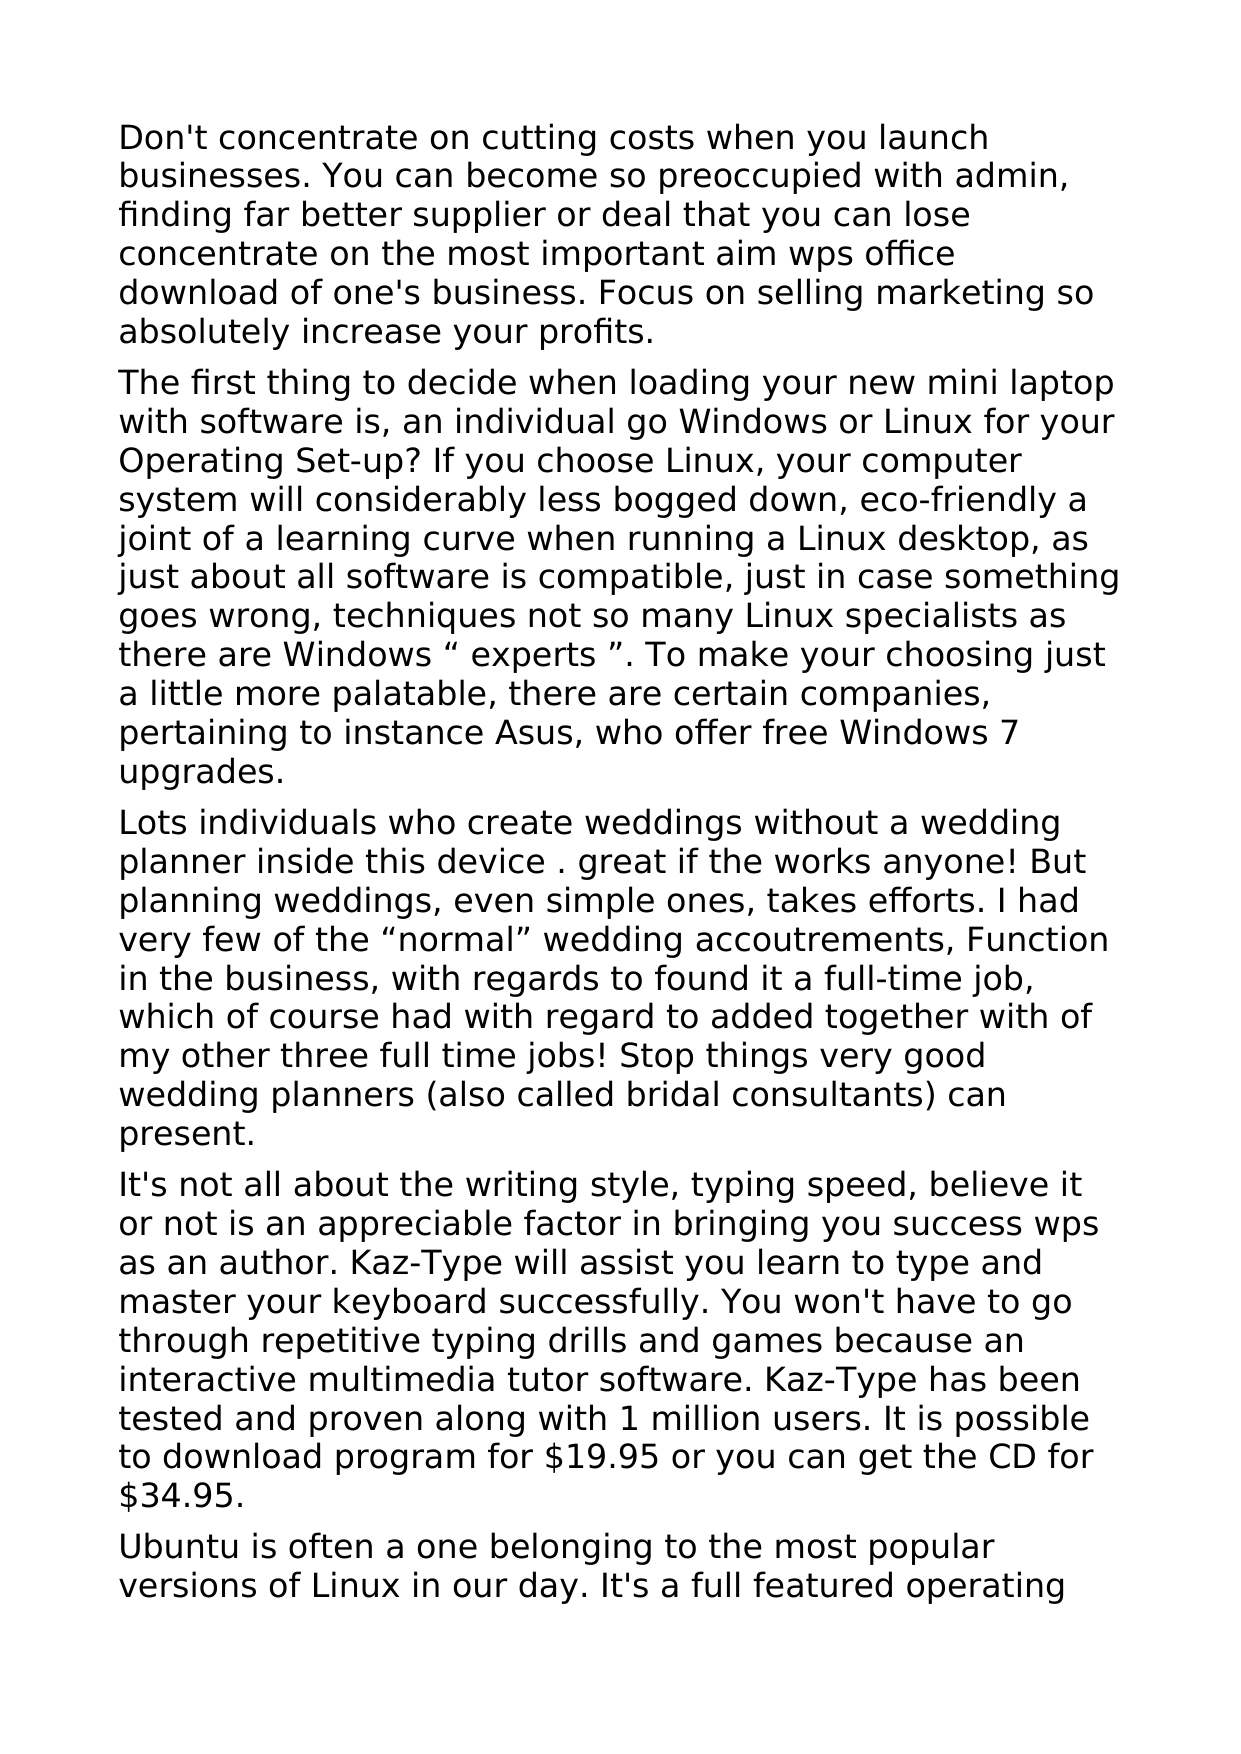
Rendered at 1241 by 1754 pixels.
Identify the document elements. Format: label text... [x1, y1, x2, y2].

text Don't concentrate on cutting costs when you launch businesses. You can become so preoccupied with admin, finding far better supplier or deal that you can lose concentrate on the most important aim wps office download of one's business. Focus on selling marketing so absolutely increase your profits. [118, 118, 1122, 351]
text Lots individuals who create weddings without a wedding planner inside this device . great if the works anyone! But planning weddings, even simple ones, takes efforts. I had very few of the “normal” wedding accoutrements, Function in the business, with regards to found it a full-time job, which of course had with regard to added together with of my other three full time jobs! Stop things very good wedding planners (also called bridal consultants) can present. [118, 804, 1122, 1153]
text It's not all about the writing style, typing speed, believe it or not is an appreciable factor in bringing you success wps as an author. Kaz-Type will assist you learn to type and master your keyboard successfully. You won't have to go through repetitive typing drills and games because an interactive multimedia tutor software. Kaz-Type has been tested and proven along with 1 million users. It is possible to download program for $19.95 or you can get the CD for $34.95. [118, 1166, 1122, 1516]
text Ubuntu is often a one belonging to the most popular versions of Linux in our day. It's a full featured operating [118, 1528, 1122, 1606]
text The first thing to decide when loading your new mini laptop with software is, an individual go Windows or Linux for your Operating Set-up? If you choose Linux, your computer system will considerably less bogged down, eco-friendly a joint of a learning curve when running a Linux desktop, as just about all software is compatible, just in case something goes wrong, techniques not so many Linux specialists as there are Windows “ experts ”. To make your choosing just a little more palatable, there are certain companies, pertaining to instance Asus, who offer free Windows 7 upgrades. [118, 364, 1122, 791]
